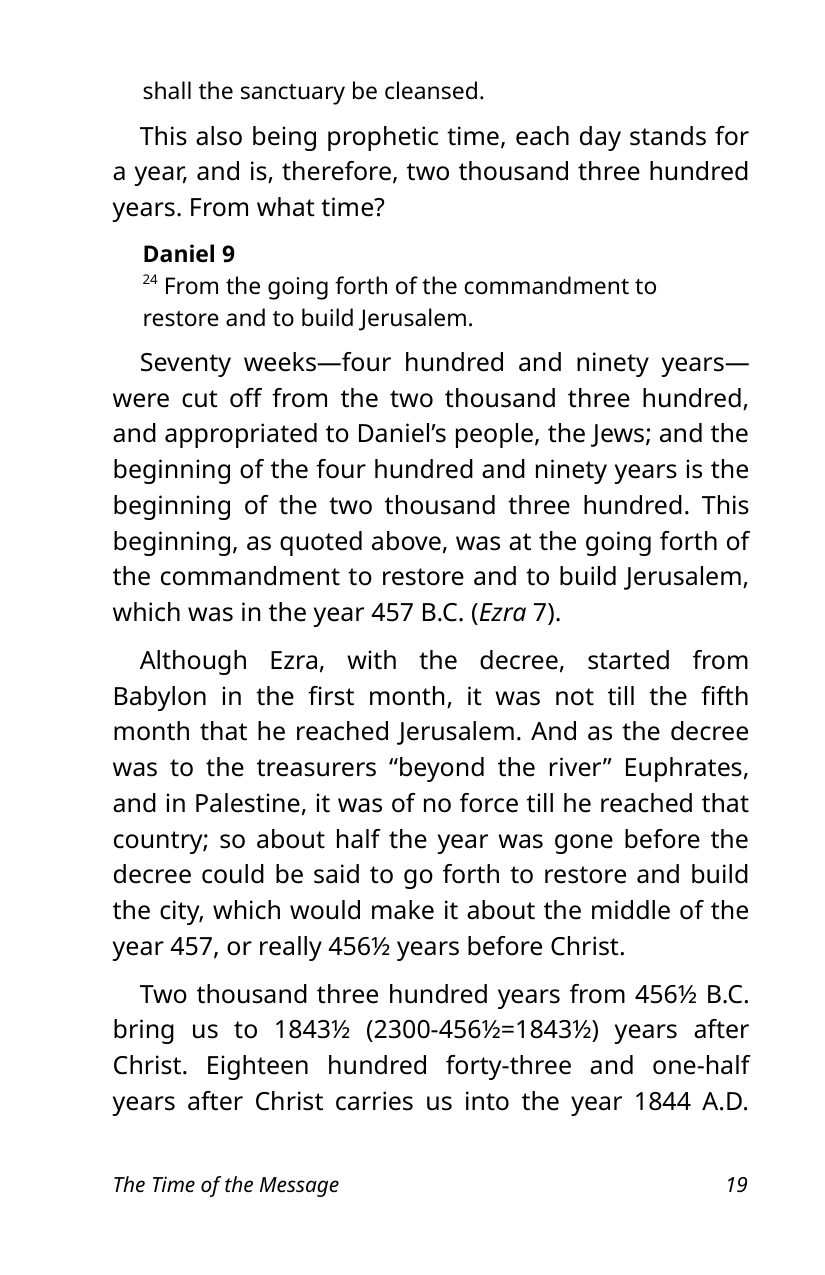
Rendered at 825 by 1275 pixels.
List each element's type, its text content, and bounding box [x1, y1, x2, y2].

text Two thousand three hundred years from 456½ B.C. bring us to 1843½ (2300-456½=1843½) years after Christ. Eighteen hundred forty-three and one-half years after Christ carries us into the year 1844 A.D. [112, 976, 750, 1117]
text Seventy weeks—four hundred and ninety years—were cut off from the two thousand three hundred, and appropriated to Daniel’s people, the Jews; and the beginning of the four hundred and ninety years is the beginning of the two thousand three hundred. This beginning, as quoted above, was at the going forth of the commandment to restore and to build Jerusalem, which was in the year 457 B.C. (Ezra 7). [112, 345, 750, 629]
text This also being prophetic time, each day stands for a year, and is, therefore, two thousand three hundred years. From what time? [112, 118, 750, 224]
text Although Ezra, with the decree, started from Babylon in the first month, it was not till the fifth month that he reached Jerusalem. And as the decree was to the treasurers “beyond the river” Euphrates, and in Palestine, it was of no force till he reached that country; so about half the year was gone before the decree could be said to go forth to restore and build the city, which would make it about the middle of the year 457, or really 456½ years before Christ. [112, 643, 750, 962]
text 24 From the going forth of the commandment to restore and to build Jerusalem. [142, 270, 720, 333]
text Daniel 9 [142, 237, 750, 269]
text shall the sanctuary be cleansed. [142, 75, 720, 106]
